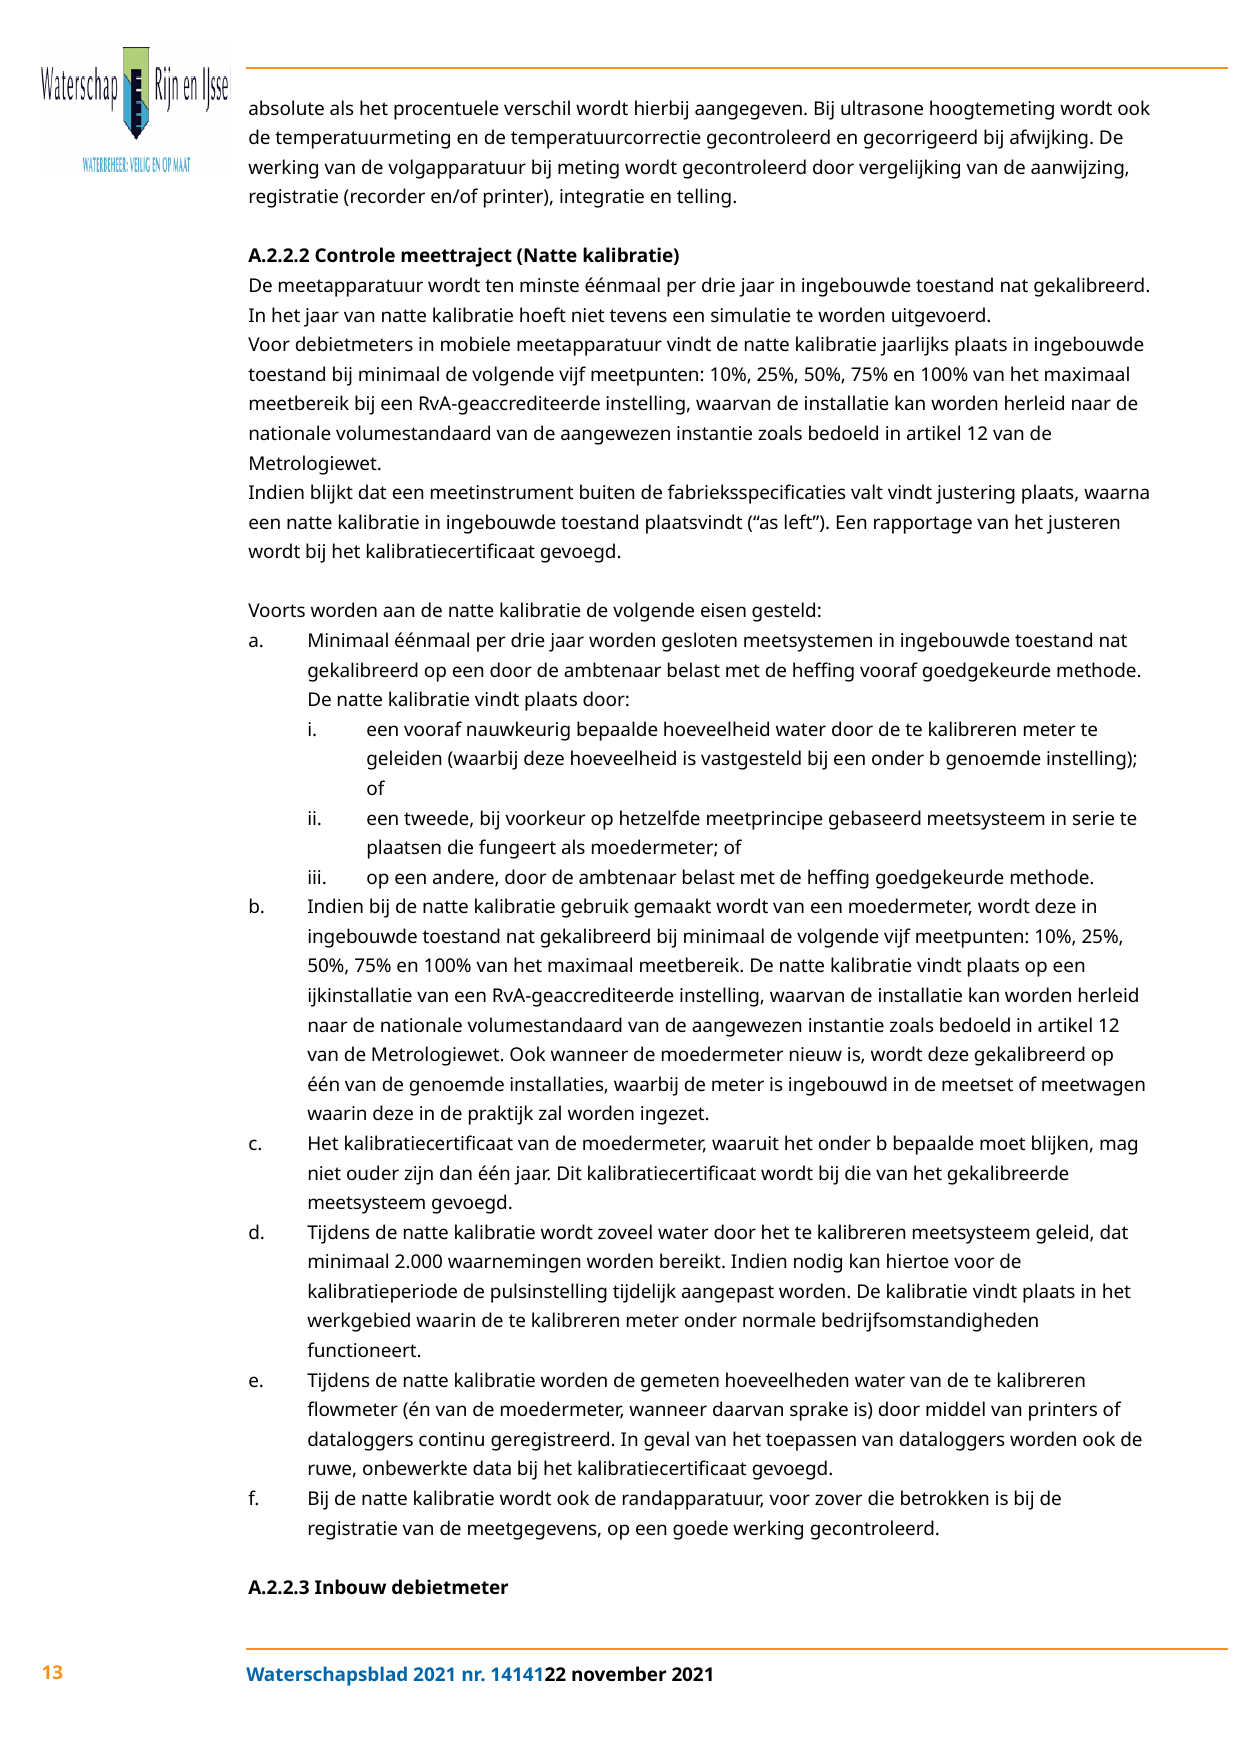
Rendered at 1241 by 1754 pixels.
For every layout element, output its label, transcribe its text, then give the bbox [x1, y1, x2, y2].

list Indien bij de natte kalibratie gebruik gemaakt wordt van een moedermeter, wordt deze in ingebouwde toestand nat gekalibreerd bij minimaal de volgende vijf meetpunten: 10%, 25%, 50%, 75% en 100% van het maximaal meetbereik. De natte kalibratie vindt plaats op een ijkinstallatie van een RvA-geaccrediteerde instelling, waarvan de installatie kan worden herleid naar de nationale volumestandaard van de aangewezen instantie zoals bedoeld in artikel 12 van de Metrologiewet. Ook wanneer de moedermeter nieuw is, wordt deze gekalibreerd op één van de genoemde installaties, waarbij de meter is ingebouwd in de meetset of meetwagen waarin deze in de praktijk zal worden ingezet. [248, 893, 1152, 1126]
list Tijdens de natte kalibratie worden de gemeten hoeveelheden water van de te kalibreren flowmeter (én van de moedermeter, wanneer daarvan sprake is) door middel van printers of dataloggers continu geregistreerd. In geval van het toepassen van dataloggers worden ook de ruwe, onbewerkte data bij het kalibratiecertificaat gevoegd. [248, 1367, 1152, 1481]
list Bij de natte kalibratie wordt ook de randapparatuur, voor zover die betrokken is bij de registratie van de meetgegevens, op een goede werking gecontroleerd. [248, 1485, 1152, 1541]
list op een andere, door de ambtenaar belast met de heffing goedgekeurde methode. [307, 864, 1152, 890]
list Tijdens de natte kalibratie wordt zoveel water door het te kalibreren meetsysteem geleid, dat minimaal 2.000 waarnemingen worden bereikt. Indien nodig kan hiertoe voor de kalibratieperiode de pulsinstelling tijdelijk aangepast worden. De kalibratie vindt plaats in het werkgebied waarin de te kalibreren meter onder normale bedrijfsomstandigheden functioneert. [248, 1219, 1152, 1363]
picture [41, 47, 231, 172]
list Het kalibratiecertificaat van de moedermeter, waaruit het onder b bepaalde moet blijken, mag niet ouder zijn dan één jaar. Dit kalibratiecertificaat wordt bij die van het gekalibreerde meetsysteem gevoegd. [248, 1130, 1152, 1215]
text Indien blijkt dat een meetinstrument buiten de fabrieksspecificaties valt vindt justering plaats, waarna een natte kalibratie in ingebouwde toestand plaatsvindt (“as left”). Een rapportage van het justeren wordt bij het kalibratiecertificaat gevoegd. [248, 479, 1152, 564]
list Minimaal éénmaal per drie jaar worden gesloten meetsystemen in ingebouwde toestand nat gekalibreerd op een door de ambtenaar belast met de heffing vooraf goedgekeurde methode. De natte kalibratie vindt plaats door: [248, 627, 1152, 712]
text A.2.2.2 Controle meettraject (Natte kalibratie) [248, 243, 1152, 268]
text De meetapparatuur wordt ten minste éénmaal per drie jaar in ingebouwde toestand nat gekalibreerd. In het jaar van natte kalibratie hoeft niet tevens een simulatie te worden uitgevoerd. [248, 272, 1152, 328]
text Voorts worden aan de natte kalibratie de volgende eisen gesteld: [248, 598, 1152, 623]
text A.2.2.3 Inbouw debietmeter [248, 1574, 1152, 1600]
list een vooraf nauwkeurig bepaalde hoeveelheid water door de te kalibreren meter te geleiden (waarbij deze hoeveelheid is vastgesteld bij een onder b genoemde instelling); of [307, 716, 1152, 801]
text Voor debietmeters in mobiele meetapparatuur vindt de natte kalibratie jaarlijks plaats in ingebouwde toestand bij minimaal de volgende vijf meetpunten: 10%, 25%, 50%, 75% en 100% van het maximaal meetbereik bij een RvA-geaccrediteerde instelling, waarvan de installatie kan worden herleid naar de nationale volumestandaard van de aangewezen instantie zoals bedoeld in artikel 12 van de Metrologiewet. [248, 331, 1152, 476]
text absolute als het procentuele verschil wordt hierbij aangegeven. Bij ultrasone hoogtemeting wordt ook de temperatuurmeting en de temperatuurcorrectie gecontroleerd en gecorrigeerd bij afwijking. De werking van de volgapparatuur bij meting wordt gecontroleerd door vergelijking van de aanwijzing, registratie (recorder en/of printer), integratie en telling. [248, 95, 1152, 209]
list een tweede, bij voorkeur op hetzelfde meetprincipe gebaseerd meetsysteem in serie te plaatsen die fungeert als moedermeter; of [307, 805, 1152, 860]
